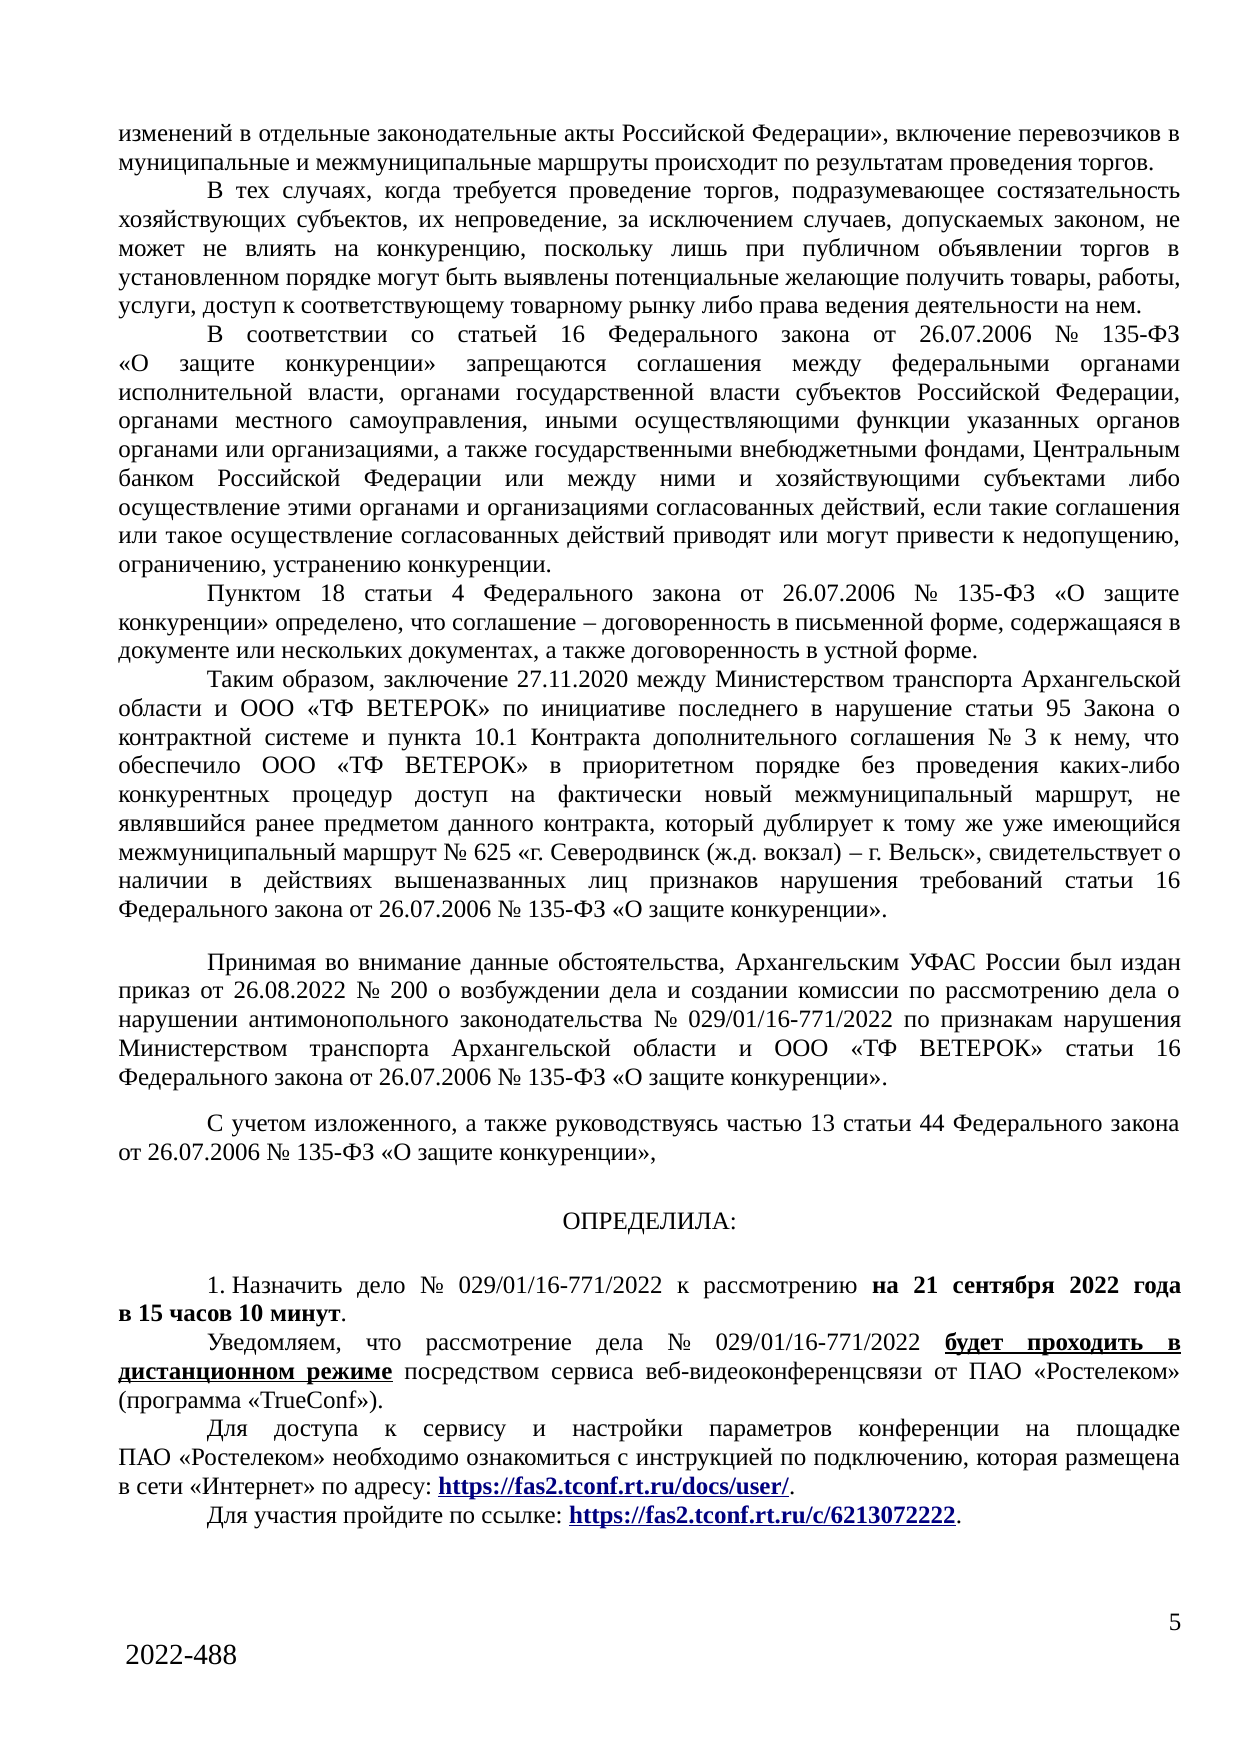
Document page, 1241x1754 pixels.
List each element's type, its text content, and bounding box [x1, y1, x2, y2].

text Для участия пройдите по ссылке: https://fas2.tconf.rt.ru/c/6213072222. [118, 1500, 1181, 1528]
text Пунктом 18 статьи 4 Федерального закона от 26.07.2006 № 135-ФЗ «О защите конкуренции» определено, что соглашение – договоренность в письменной форме, содержащаяся в документе или нескольких документах, а также договоренность в устной форме. [118, 578, 1181, 664]
text Таким образом, заключение 27.11.2020 между Министерством транспорта Архангельской области и ООО «ТФ ВЕТЕРОК» по инициативе последнего в нарушение статьи 95 Закона о контрактной системе и пункта 10.1 Контракта дополнительного соглашения № 3 к нему, что обеспечило ООО «ТФ ВЕТЕРОК» в приоритетном порядке без проведения каких-либо конкурентных процедур доступ на фактически новый межмуниципальный маршрут, не являвшийся ранее предметом данного контракта, который дублирует к тому же уже имеющийся межмуниципальный маршрут № 625 «г. Северодвинск (ж.д. вокзал) – г. Вельск», свидетельствует о наличии в действиях вышеназванных лиц признаков нарушения требований статьи 16 Федерального закона от 26.07.2006 № 135-ФЗ «О защите конкуренции». [118, 664, 1181, 923]
text изменений в отдельные законодательные акты Российской Федерации», включение перевозчиков в муниципальные и межмуниципальные маршруты происходит по результатам проведения торгов. [118, 118, 1181, 176]
text С учетом изложенного, а также руководствуясь частью 13 статьи 44 Федерального закона от 26.07.2006 № 135-ФЗ «О защите конкуренции», [118, 1108, 1181, 1166]
text Принимая во внимание данные обстоятельства, Архангельским УФАС России был издан приказ от 26.08.2022 № 200 о возбуждении дела и создании комиссии по рассмотрению дела о нарушении антимонопольного законодательства № 029/01/16-771/2022 по признакам нарушения Министерством транспорта Архангельской области и ООО «ТФ ВЕТЕРОК» статьи 16 Федерального закона от 26.07.2006 № 135-ФЗ «О защите конкуренции». [118, 947, 1181, 1091]
text Для доступа к сервису и настройки параметров конференции на площадке ПАО «Ростелеком» необходимо ознакомиться с инструкцией по подключению, которая размещена в сети «Интернет» по адресу: https://fas2.tconf.rt.ru/docs/user/. [118, 1413, 1181, 1500]
text 1. Назначить дело № 029/01/16-771/2022 к рассмотрению на 21 сентября 2022 года в 15 часов 10 минут. [118, 1270, 1181, 1327]
text В тех случаях, когда требуется проведение торгов, подразумевающее состязательность хозяйствующих субъектов, их непроведение, за исключением случаев, допускаемых законом, не может не влиять на конкуренцию, поскольку лишь при публичном объявлении торгов в установленном порядке могут быть выявлены потенциальные желающие получить товары, работы, услуги, доступ к соответствующему товарному рынку либо права ведения деятельности на нем. [118, 176, 1181, 319]
text ОПРЕДЕЛИЛА: [118, 1206, 1181, 1235]
text Уведомляем, что рассмотрение дела № 029/01/16-771/2022 будет проходить в дистанционном режиме посредством сервиса веб-видеоконференцсвязи от ПАО «Ростелеком» (программа «TrueConf»). [118, 1327, 1181, 1413]
text В соответствии со статьей 16 Федерального закона от 26.07.2006 № 135-ФЗ «О защите конкуренции» запрещаются соглашения между федеральными органами исполнительной власти, органами государственной власти субъектов Российской Федерации, органами местного самоуправления, иными осуществляющими функции указанных органов органами или организациями, а также государственными внебюджетными фондами, Центральным банком Российской Федерации или между ними и хозяйствующими субъектами либо осуществление этими органами и организациями согласованных действий, если такие соглашения или такое осуществление согласованных действий приводят или могут привести к недопущению, ограничению, устранению конкуренции. [118, 319, 1181, 578]
